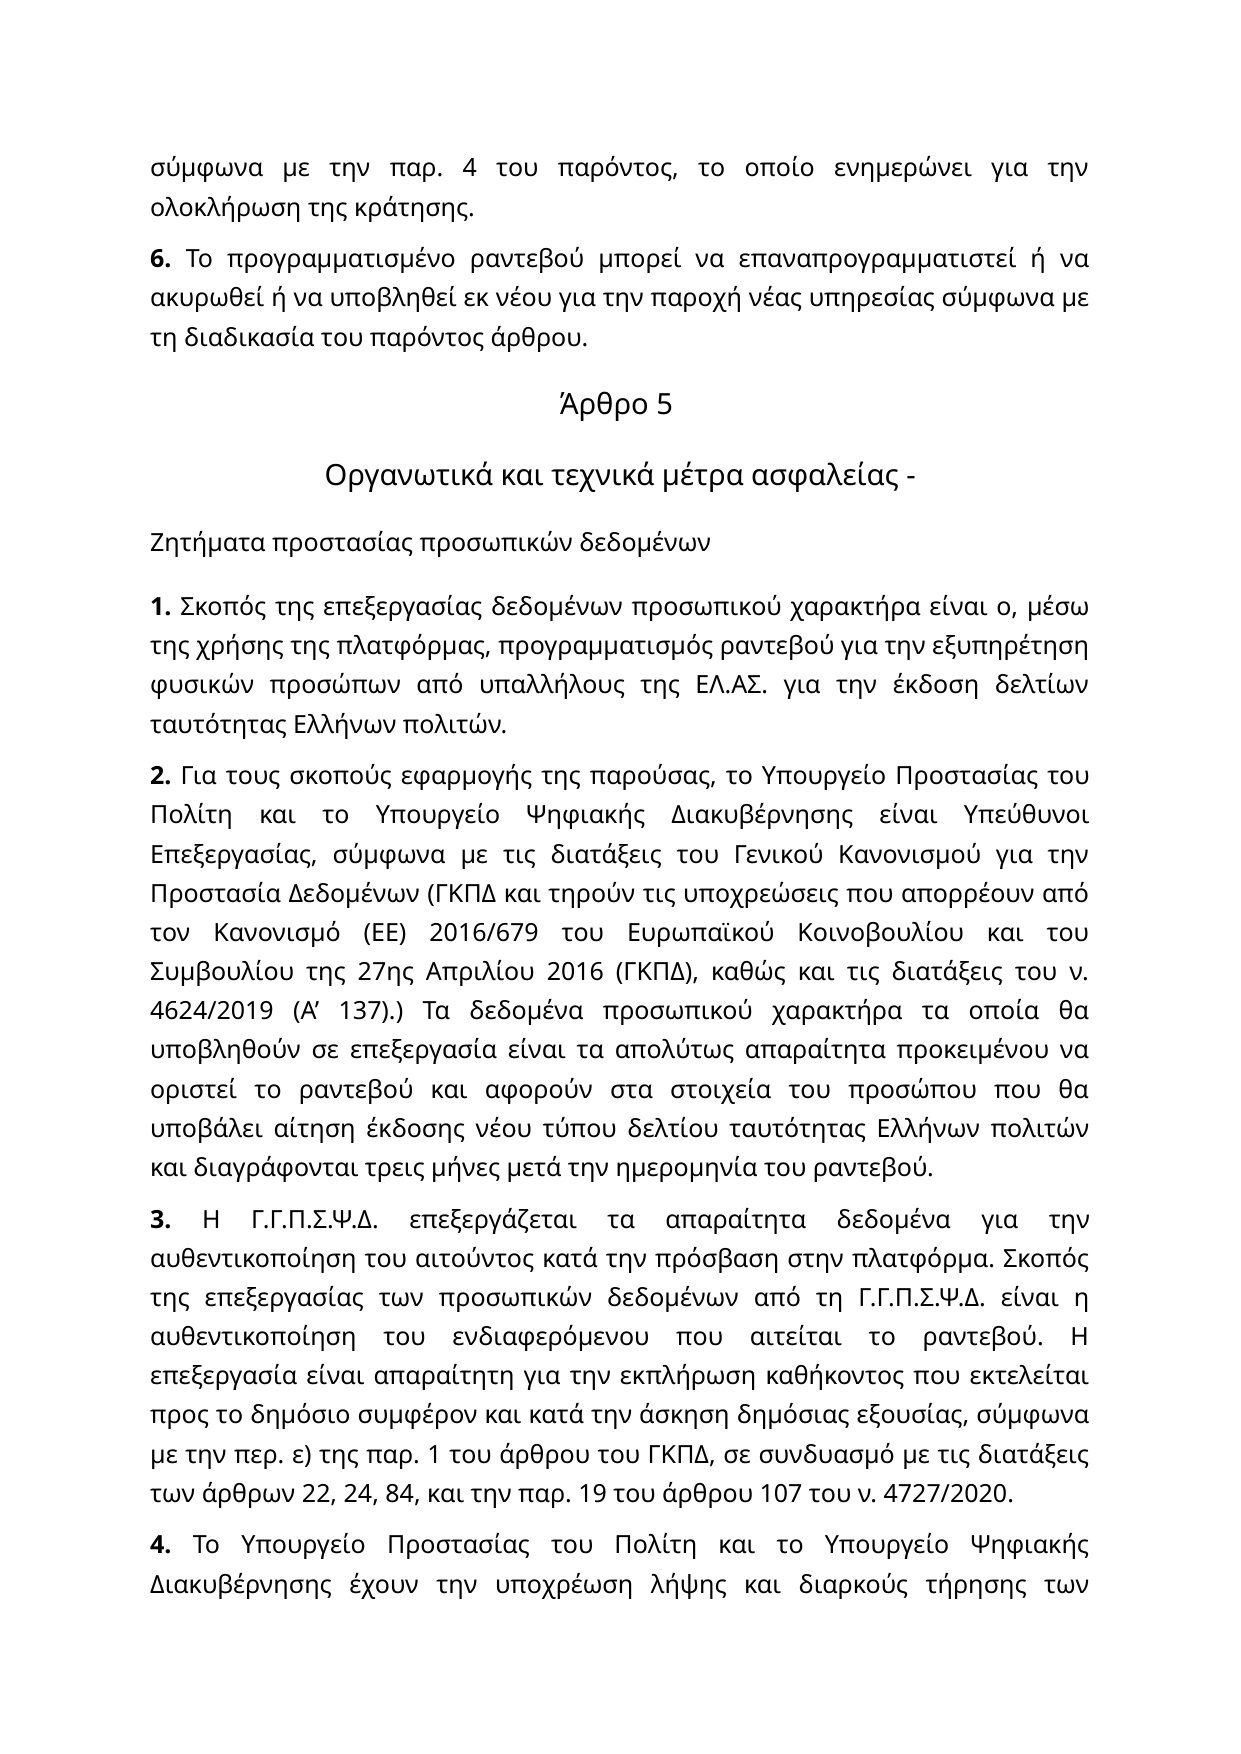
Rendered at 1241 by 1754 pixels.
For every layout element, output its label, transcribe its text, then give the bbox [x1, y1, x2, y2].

text Ζητήματα προστασίας προσωπικών δεδομένων [150, 524, 1090, 559]
text 2. Για τους σκοπούς εφαρμογής της παρούσας, το Υπουργείο Προστασίας του Πολίτη και το Υπουργείο Ψηφιακής Διακυβέρνησης είναι Υπεύθυνοι Επεξεργασίας, σύμφωνα με τις διατάξεις του Γενικού Κανονισμού για την Προστασία Δεδομένων (ΓΚΠΔ και τηρούν τις υποχρεώσεις που απορρέουν από τον Κανονισμό (ΕΕ) 2016/679 του Ευρωπαϊκού Κοινοβουλίου και του Συμβουλίου της 27ης Απριλίου 2016 (ΓΚΠΔ), καθώς και τις διατάξεις του ν. 4624/2019 (Α’ 137).) Τα δεδομένα προσωπικού χαρακτήρα τα οποία θα υποβληθούν σε επεξεργασία είναι τα απολύτως απαραίτητα προκειμένου να οριστεί το ραντεβού και αφορούν στα στοιχεία του προσώπου που θα υποβάλει αίτηση έκδοσης νέου τύπου δελτίου ταυτότητας Ελλήνων πολιτών και διαγράφονται τρεις μήνες μετά την ημερομηνία του ραντεβού. [150, 758, 1090, 1184]
text σύμφωνα με την παρ. 4 του παρόντος, το οποίο ενημερώνει για την ολοκλήρωση της κράτησης. [150, 150, 1090, 223]
subtitle Οργανωτικά και τεχνικά μέτρα ασφαλείας - [150, 454, 1090, 494]
text 4. Το Υπουργείο Προστασίας του Πολίτη και το Υπουργείο Ψηφιακής Διακυβέρνησης έχουν την υποχρέωση λήψης και διαρκούς τήρησης των [150, 1527, 1090, 1600]
text 3. H Γ.Γ.Π.Σ.Ψ.Δ. επεξεργάζεται τα απαραίτητα δεδομένα για την αυθεντικοποίηση του αιτούντος κατά την πρόσβαση στην πλατφόρμα. Σκοπός της επεξεργασίας των προσωπικών δεδομένων από τη Γ.Γ.Π.Σ.Ψ.Δ. είναι η αυθεντικοποίηση του ενδιαφερόμενου που αιτείται το ραντεβού. Η επεξεργασία είναι απαραίτητη για την εκπλήρωση καθήκοντος που εκτελείται προς το δημόσιο συμφέρον και κατά την άσκηση δημόσιας εξουσίας, σύμφωνα με την περ. ε) της παρ. 1 του άρθρου του ΓΚΠΔ, σε συνδυασμό με τις διατάξεις των άρθρων 22, 24, 84, και την παρ. 19 του άρθρου 107 του ν. 4727/2020. [150, 1201, 1090, 1509]
text 1. Σκοπός της επεξεργασίας δεδομένων προσωπικού χαρακτήρα είναι ο, μέσω της χρήσης της πλατφόρμας, προγραμματισμός ραντεβού για την εξυπηρέτηση φυσικών προσώπων από υπαλλήλους της ΕΛ.ΑΣ. για την έκδοση δελτίων ταυτότητας Ελλήνων πολιτών. [150, 589, 1090, 740]
text 6. Το προγραμματισμένο ραντεβού μπορεί να επαναπρογραμματιστεί ή να ακυρωθεί ή να υποβληθεί εκ νέου για την παροχή νέας υπηρεσίας σύμφωνα με τη διαδικασία του παρόντος άρθρου. [150, 241, 1090, 353]
subtitle Άρθρο 5 [150, 383, 1090, 423]
